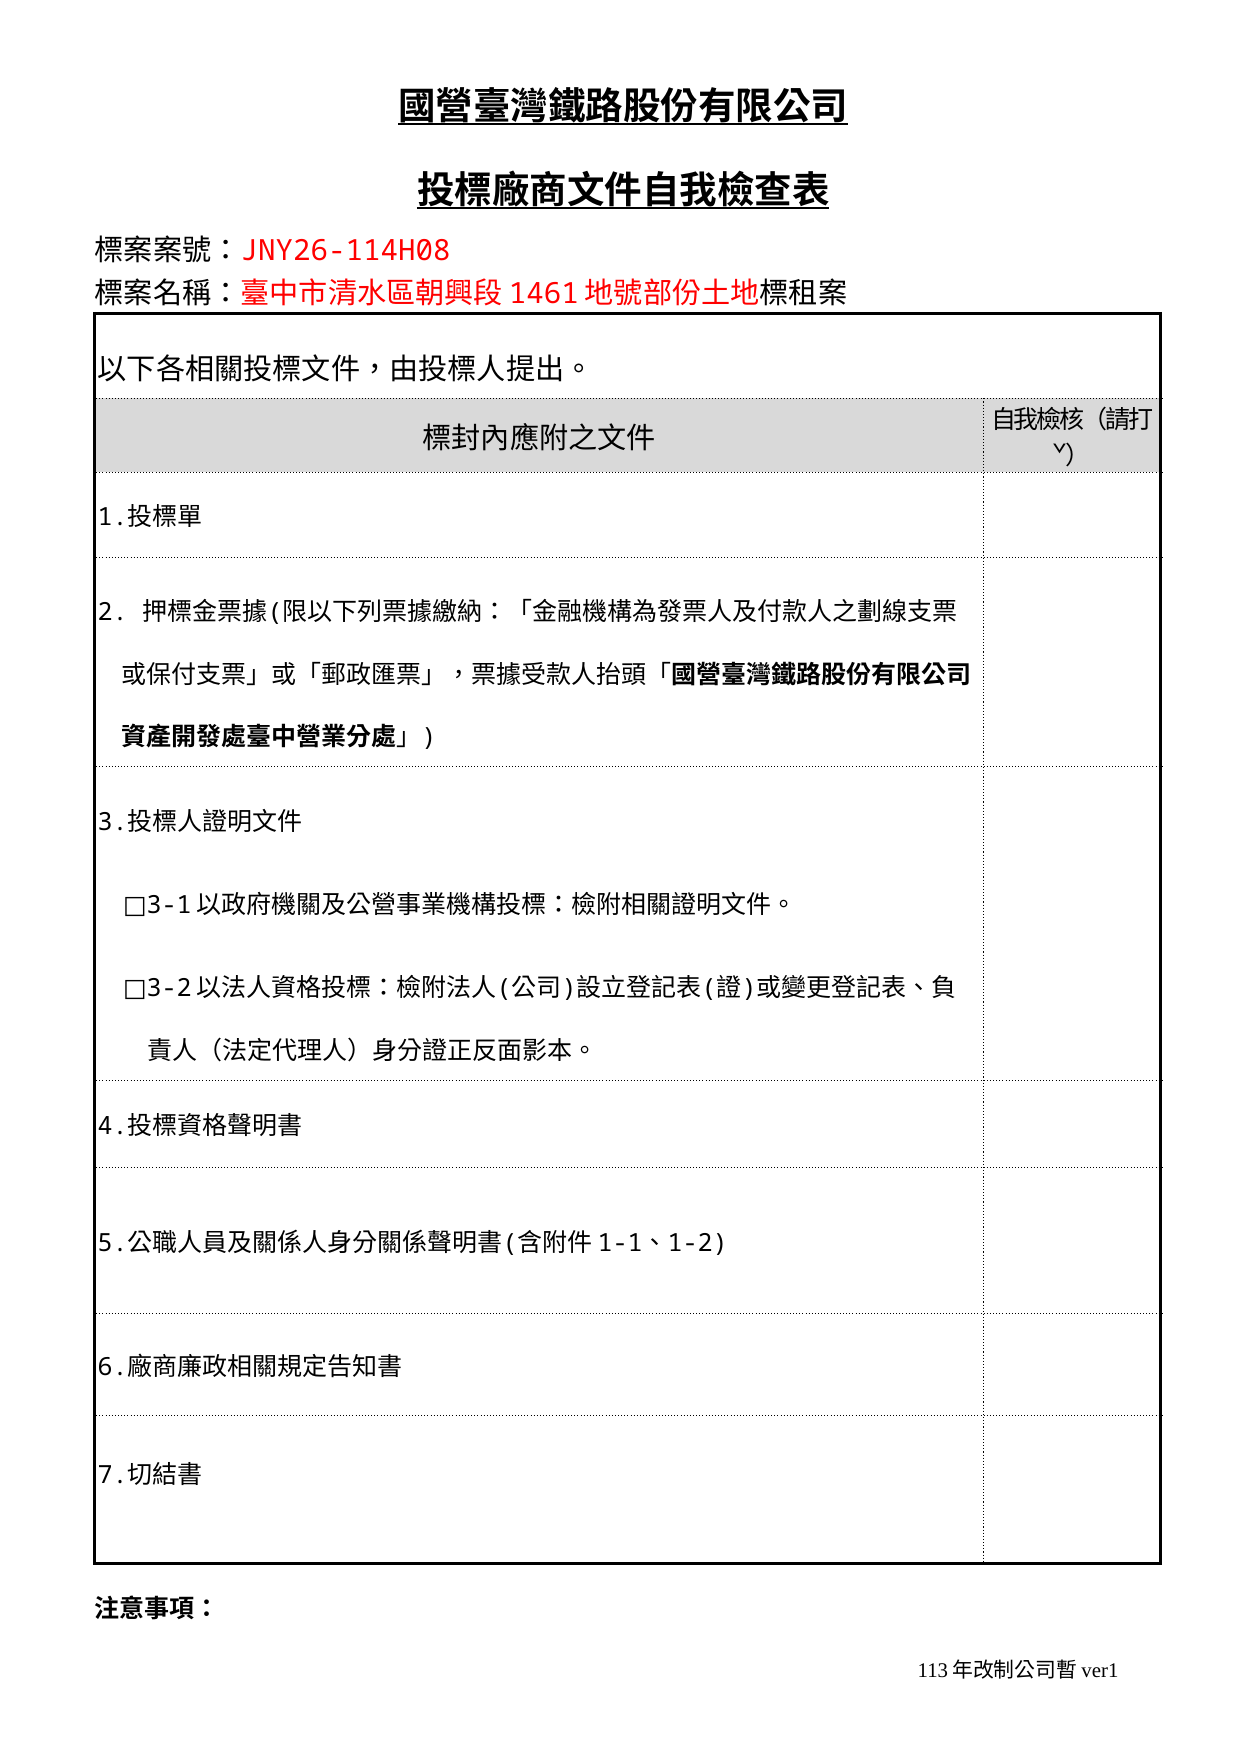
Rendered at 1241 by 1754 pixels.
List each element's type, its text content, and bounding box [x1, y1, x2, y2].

table_cell [983, 1415, 1159, 1562]
text 投標廠商文件自我檢查表 [94, 146, 1152, 208]
table_cell 自我檢核（請打ˇ） [983, 398, 1159, 472]
table_cell 4.投標資格聲明書 [96, 1080, 983, 1167]
table_cell [983, 766, 1159, 1079]
table_cell 2. 押標金票據(限以下列票據繳納：「金融機構為發票人及付款人之劃線支票或保付支票」或「郵政匯票」，票據受款人抬頭「國營臺灣鐵路股份有限公司資產開發處臺中營業分處」) [96, 557, 983, 766]
table_cell [983, 1313, 1159, 1415]
table_cell 7.切結書 [96, 1415, 983, 1562]
table_cell 1.投標單 [96, 472, 983, 557]
table_cell [983, 1167, 1159, 1313]
text 注意事項： [94, 1565, 1152, 1628]
text 標案名稱：臺中市清水區朝興段1461地號部份土地標租案 [94, 269, 1152, 312]
text 國營臺灣鐵路股份有限公司 [94, 89, 1152, 127]
table_cell 標封內應附之文件 [96, 398, 983, 472]
table_header 以下各相關投標文件，由投標人提出。 [96, 315, 1159, 398]
table_cell [983, 1080, 1159, 1167]
table_cell [983, 557, 1159, 766]
table_cell 5.公職人員及關係人身分關係聲明書(含附件1-1、1-2) [96, 1167, 983, 1313]
text 標案案號：JNY26-114H08 [94, 227, 1152, 269]
table_cell [983, 472, 1159, 557]
table_cell 3.投標人證明文件 □3-1以政府機關及公營事業機構投標：檢附相關證明文件。 □3-2以法人資格投標：檢附法人(公司)設立登記表(證)或變更登記表、負責人（法定代理人）身分證正反面影本。 [96, 766, 983, 1079]
table_cell 6.廠商廉政相關規定告知書 [96, 1313, 983, 1415]
